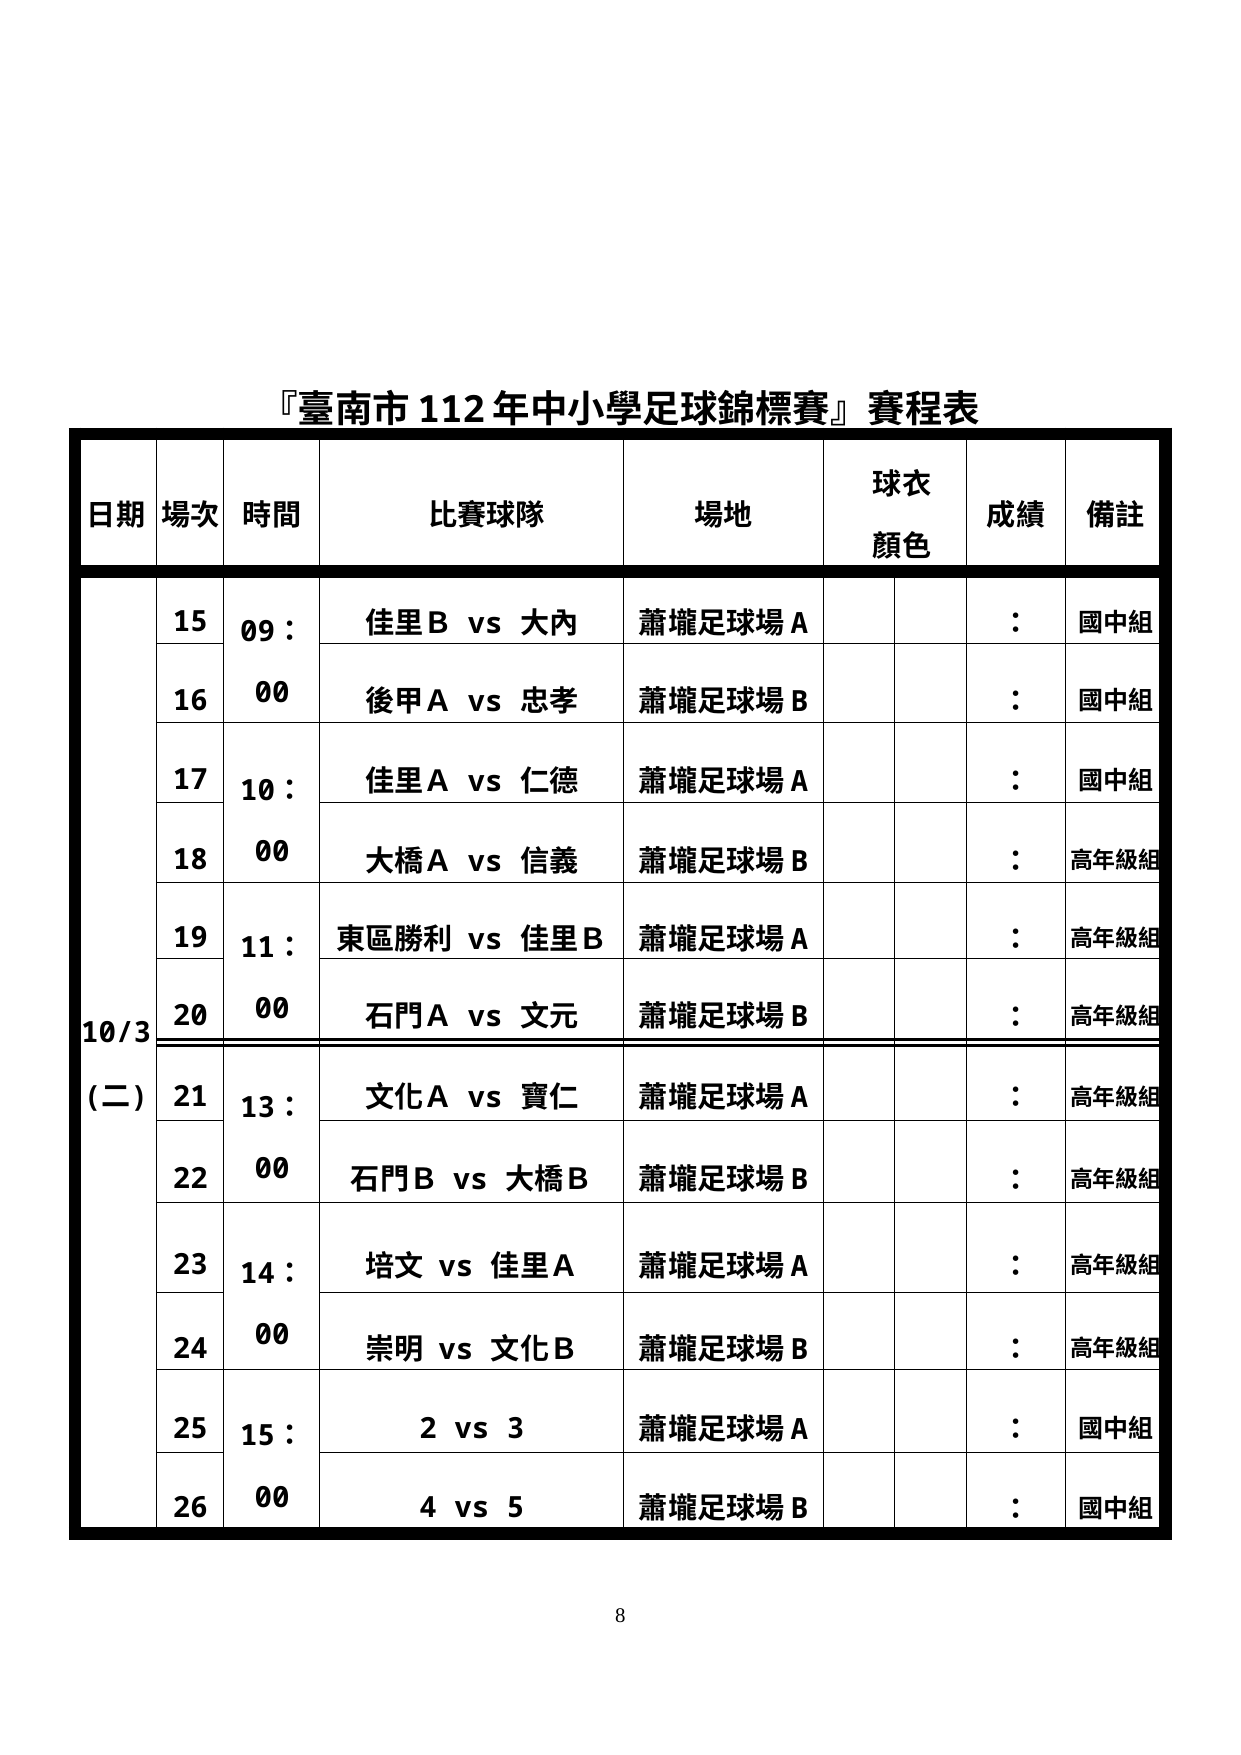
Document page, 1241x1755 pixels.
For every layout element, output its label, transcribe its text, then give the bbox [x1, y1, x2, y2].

table_cell ： [967, 1047, 1065, 1119]
table_cell [824, 1121, 894, 1202]
table_cell [824, 1203, 894, 1292]
text 『臺南市112年中小學足球錦標賽』賽程表 [75, 365, 1165, 427]
table_cell 10：00 [224, 723, 319, 882]
table_cell [895, 1047, 966, 1119]
table_cell 4 vs 5 [320, 1453, 623, 1527]
table_cell [824, 644, 894, 722]
table_header 備註 [1066, 440, 1159, 565]
table_cell [824, 1453, 894, 1527]
table_cell ： [967, 1203, 1065, 1292]
table_cell 蕭壠足球場A [624, 1047, 823, 1119]
table_cell [895, 1370, 966, 1452]
table_header 場地 [624, 440, 823, 565]
table_cell [895, 1121, 966, 1202]
table_header 日期 [81, 440, 156, 565]
table_cell ： [967, 959, 1065, 1037]
table_cell ： [967, 803, 1065, 882]
table_cell [824, 883, 894, 958]
table_cell 崇明 vs 文化Ｂ [320, 1293, 623, 1368]
table_cell ： [967, 578, 1065, 643]
table_cell [895, 1293, 966, 1368]
table_header 場次 [157, 440, 223, 565]
table_cell [824, 959, 894, 1037]
table_cell 23 [157, 1203, 223, 1292]
table_cell [895, 723, 966, 802]
table_cell 21 [157, 1047, 223, 1119]
table_cell [895, 644, 966, 722]
table_cell 蕭壠足球場B [624, 1121, 823, 1202]
table_cell 17 [157, 723, 223, 802]
table_cell ： [967, 1370, 1065, 1452]
table_cell 10/3 (二) [81, 578, 156, 1527]
table_cell [824, 803, 894, 882]
table_cell 高年級組 [1066, 803, 1159, 882]
table_cell 高年級組 [1066, 959, 1159, 1037]
table_cell 26 [157, 1453, 223, 1527]
table_cell 高年級組 [1066, 1203, 1159, 1292]
table_cell 18 [157, 803, 223, 882]
table_cell 國中組 [1066, 1370, 1159, 1452]
table_cell 後甲Ａ vs 忠孝 [320, 644, 623, 722]
table_header 球衣 顏色 [824, 440, 966, 565]
table_cell 佳里Ａ vs 仁德 [320, 723, 623, 802]
table_header 成績 [967, 440, 1065, 565]
table_cell 東區勝利 vs 佳里Ｂ [320, 883, 623, 958]
table_cell 高年級組 [1066, 1047, 1159, 1119]
table_cell 石門Ｂ vs 大橋Ｂ [320, 1121, 623, 1202]
table_cell 高年級組 [1066, 1293, 1159, 1368]
table_cell 國中組 [1066, 1453, 1159, 1527]
table_cell 蕭壠足球場A [624, 1370, 823, 1452]
table_header 比賽球隊 [320, 440, 623, 565]
table_cell [824, 578, 894, 643]
table_cell ： [967, 1453, 1065, 1527]
table_cell 16 [157, 644, 223, 722]
table_cell 15 [157, 578, 223, 643]
table_cell [895, 578, 966, 643]
table_cell [824, 1370, 894, 1452]
table_cell 22 [157, 1121, 223, 1202]
table_cell ： [967, 723, 1065, 802]
table_cell [895, 1203, 966, 1292]
table_cell 蕭壠足球場B [624, 959, 823, 1037]
table_cell 蕭壠足球場B [624, 1453, 823, 1527]
table_cell 國中組 [1066, 723, 1159, 802]
table_cell 蕭壠足球場A [624, 883, 823, 958]
table_cell ： [967, 644, 1065, 722]
table_cell 蕭壠足球場B [624, 644, 823, 722]
table_cell 培文 vs 佳里Ａ [320, 1203, 623, 1292]
table_cell [895, 959, 966, 1037]
table_cell 09：00 [224, 578, 319, 722]
table_cell 蕭壠足球場B [624, 1293, 823, 1368]
table_cell ： [967, 1293, 1065, 1368]
table_cell 蕭壠足球場A [624, 578, 823, 643]
table_cell 高年級組 [1066, 1121, 1159, 1202]
table_cell [824, 1047, 894, 1119]
table_cell 2 vs 3 [320, 1370, 623, 1452]
table_cell ： [967, 1121, 1065, 1202]
table_cell 蕭壠足球場B [624, 803, 823, 882]
table_header 時間 [224, 440, 319, 565]
table_cell [895, 883, 966, 958]
table_cell 文化Ａ vs 寶仁 [320, 1047, 623, 1119]
table_cell 15：00 [224, 1370, 319, 1527]
table_cell 20 [157, 959, 223, 1037]
table_cell ： [967, 883, 1065, 958]
table_cell 高年級組 [1066, 883, 1159, 958]
table_cell 國中組 [1066, 578, 1159, 643]
table_cell 蕭壠足球場A [624, 1203, 823, 1292]
table_cell [895, 803, 966, 882]
table_cell [895, 1453, 966, 1527]
table_cell 佳里Ｂ vs 大內 [320, 578, 623, 643]
table_cell [824, 1293, 894, 1368]
table_cell 蕭壠足球場A [624, 723, 823, 802]
table_cell 14：00 [224, 1203, 319, 1368]
table_cell 24 [157, 1293, 223, 1368]
table_cell 石門Ａ vs 文元 [320, 959, 623, 1037]
table_cell 13：00 [224, 1047, 319, 1202]
table_cell 11：00 [224, 883, 319, 1037]
table_cell 大橋Ａ vs 信義 [320, 803, 623, 882]
table_cell 國中組 [1066, 644, 1159, 722]
table_cell 19 [157, 883, 223, 958]
table_cell 25 [157, 1370, 223, 1452]
table_cell [824, 723, 894, 802]
